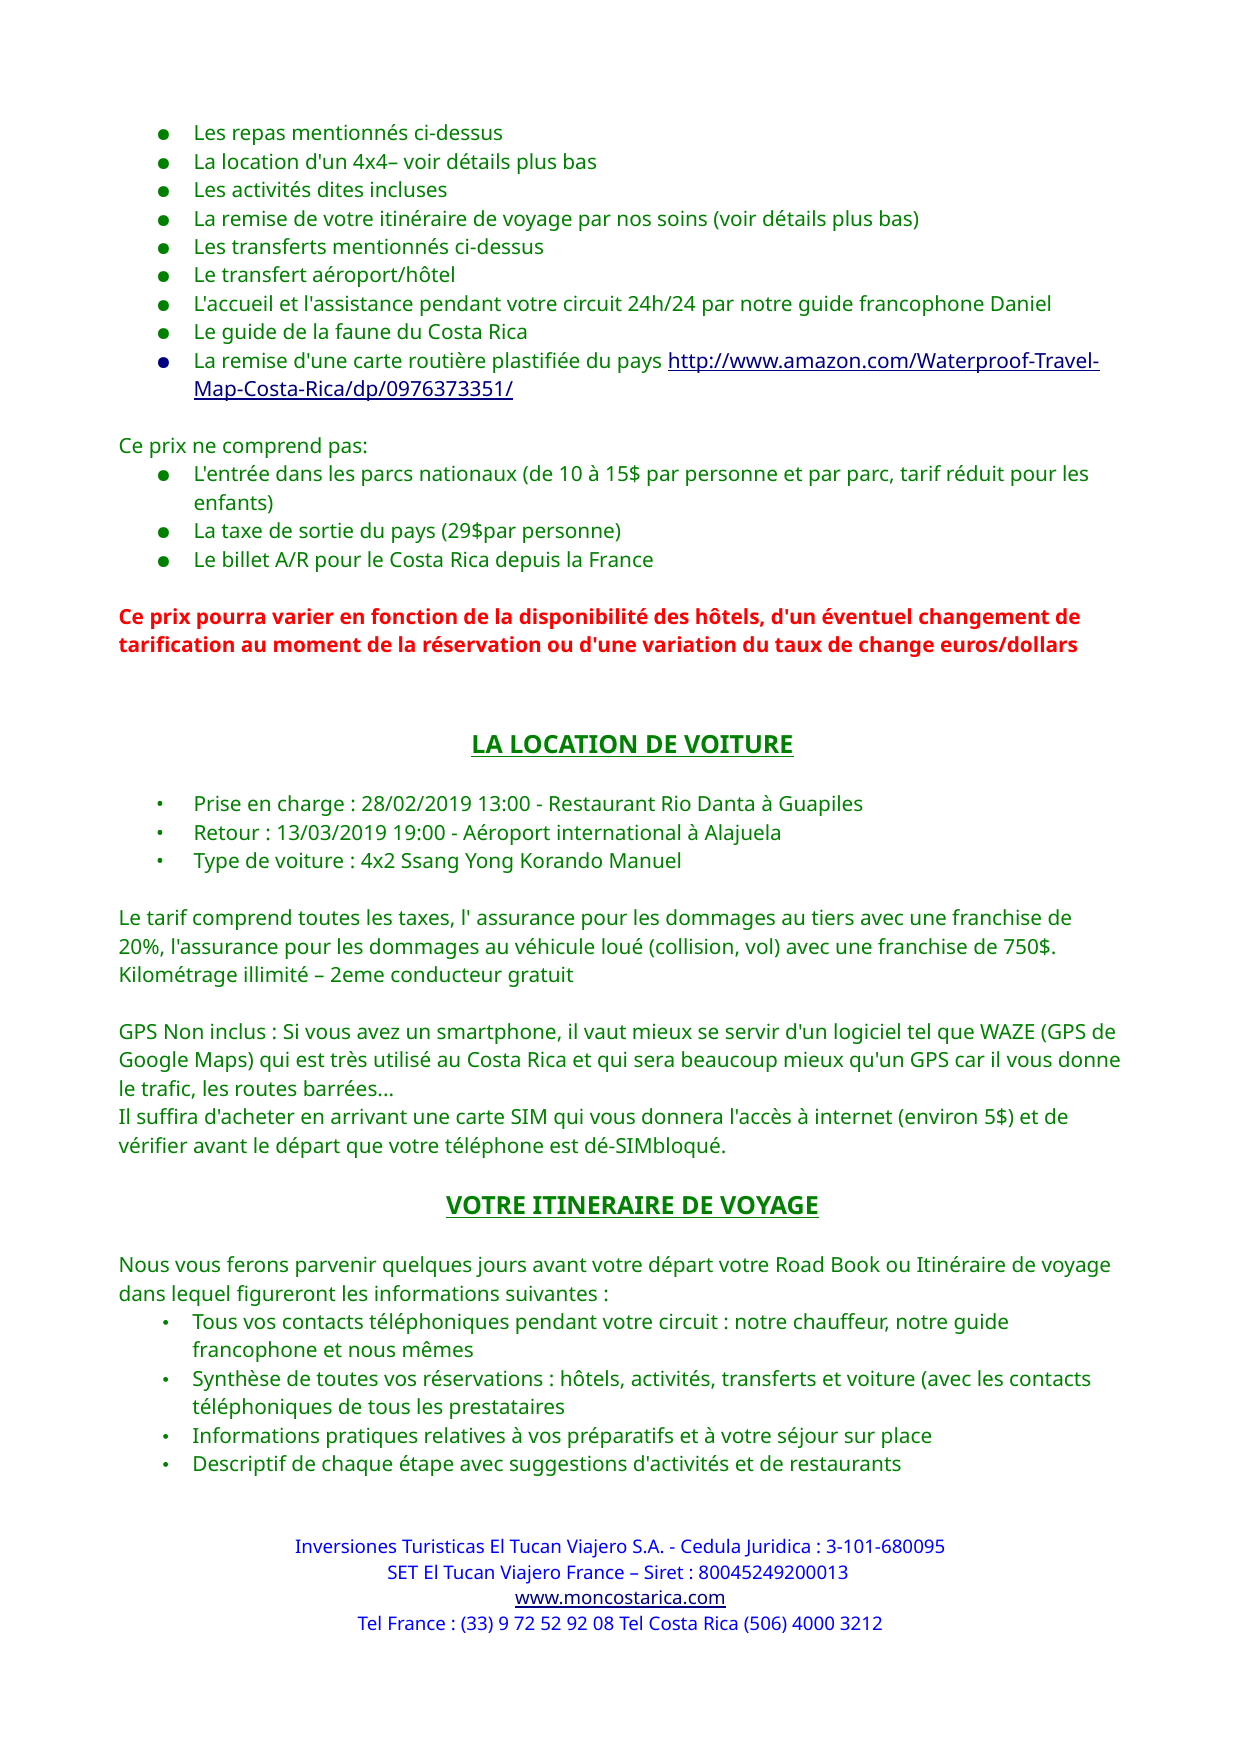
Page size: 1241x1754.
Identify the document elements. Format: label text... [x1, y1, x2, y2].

list Prise en charge : 28/02/2019 13:00 - Restaurant Rio Danta à Guapiles [156, 789, 1122, 818]
text LA LOCATION DE VOITURE [118, 727, 1146, 761]
text Ce prix pourra varier en fonction de la disponibilité des hôtels, d'un éventuel changement de tarification au moment de la réservation ou d'une variation du taux de change euros/dollars [118, 602, 1122, 659]
list Les activités dites incluses [156, 175, 1122, 204]
text VOTRE ITINERAIRE DE VOYAGE [118, 1188, 1146, 1222]
list Descriptif de chaque étape avec suggestions d'activités et de restaurants [162, 1449, 1122, 1478]
list L'entrée dans les parcs nationaux (de 10 à 15$ par personne et par parc, tarif réduit pour les enfants) [156, 459, 1122, 516]
list L'accueil et l'assistance pendant votre circuit 24h/24 par notre guide francophone Daniel [156, 289, 1122, 317]
text Nous vous ferons parvenir quelques jours avant votre départ votre Road Book ou Itinéraire de voyage dans lequel figureront les informations suivantes : [118, 1250, 1146, 1307]
text Le tarif comprend toutes les taxes, l' assurance pour les dommages au tiers avec une franchise de 20%, l'assurance pour les dommages au véhicule loué (collision, vol) avec une franchise de 750$. [118, 903, 1122, 960]
list Tous vos contacts téléphoniques pendant votre circuit : notre chauffeur, notre guide francophone et nous mêmes [162, 1307, 1122, 1364]
list La taxe de sortie du pays (29$par personne) [156, 516, 1122, 545]
text GPS Non inclus : Si vous avez un smartphone, il vaut mieux se servir d'un logiciel tel que WAZE (GPS de Google Maps) qui est très utilisé au Costa Rica et qui sera beaucoup mieux qu'un GPS car il vous donne le trafic, les routes barrées... Il suffira d'acheter en arrivant une carte SIM qui vous donnera l'accès à internet (environ 5$) et de vérifier avant le départ que votre téléphone est dé-SIMbloqué. [118, 1017, 1122, 1159]
text Kilométrage illimité – 2eme conducteur gratuit [118, 960, 1122, 989]
list Les transferts mentionnés ci-dessus [156, 232, 1122, 261]
list Les repas mentionnés ci-dessus [156, 118, 1122, 147]
text Ce prix ne comprend pas: [118, 431, 1122, 459]
list Type de voiture : 4x2 Ssang Yong Korando Manuel [156, 846, 1122, 874]
list Le transfert aéroport/hôtel [156, 261, 1122, 289]
list La remise d'une carte routière plastifiée du pays http://www.amazon.com/Waterproof-Travel-Map-Costa-Rica/dp/0976373351/ [156, 346, 1122, 403]
list La location d'un 4x4– voir détails plus bas [156, 147, 1122, 175]
list Le billet A/R pour le Costa Rica depuis la France [156, 545, 1122, 573]
list Retour : 13/03/2019 19:00 - Aéroport international à Alajuela [156, 818, 1122, 846]
list La remise de votre itinéraire de voyage par nos soins (voir détails plus bas) [156, 204, 1122, 232]
list Synthèse de toutes vos réservations : hôtels, activités, transferts et voiture (avec les contacts téléphoniques de tous les prestataires [162, 1364, 1122, 1421]
list Informations pratiques relatives à vos préparatifs et à votre séjour sur place [162, 1421, 1122, 1449]
list Le guide de la faune du Costa Rica [156, 317, 1122, 346]
